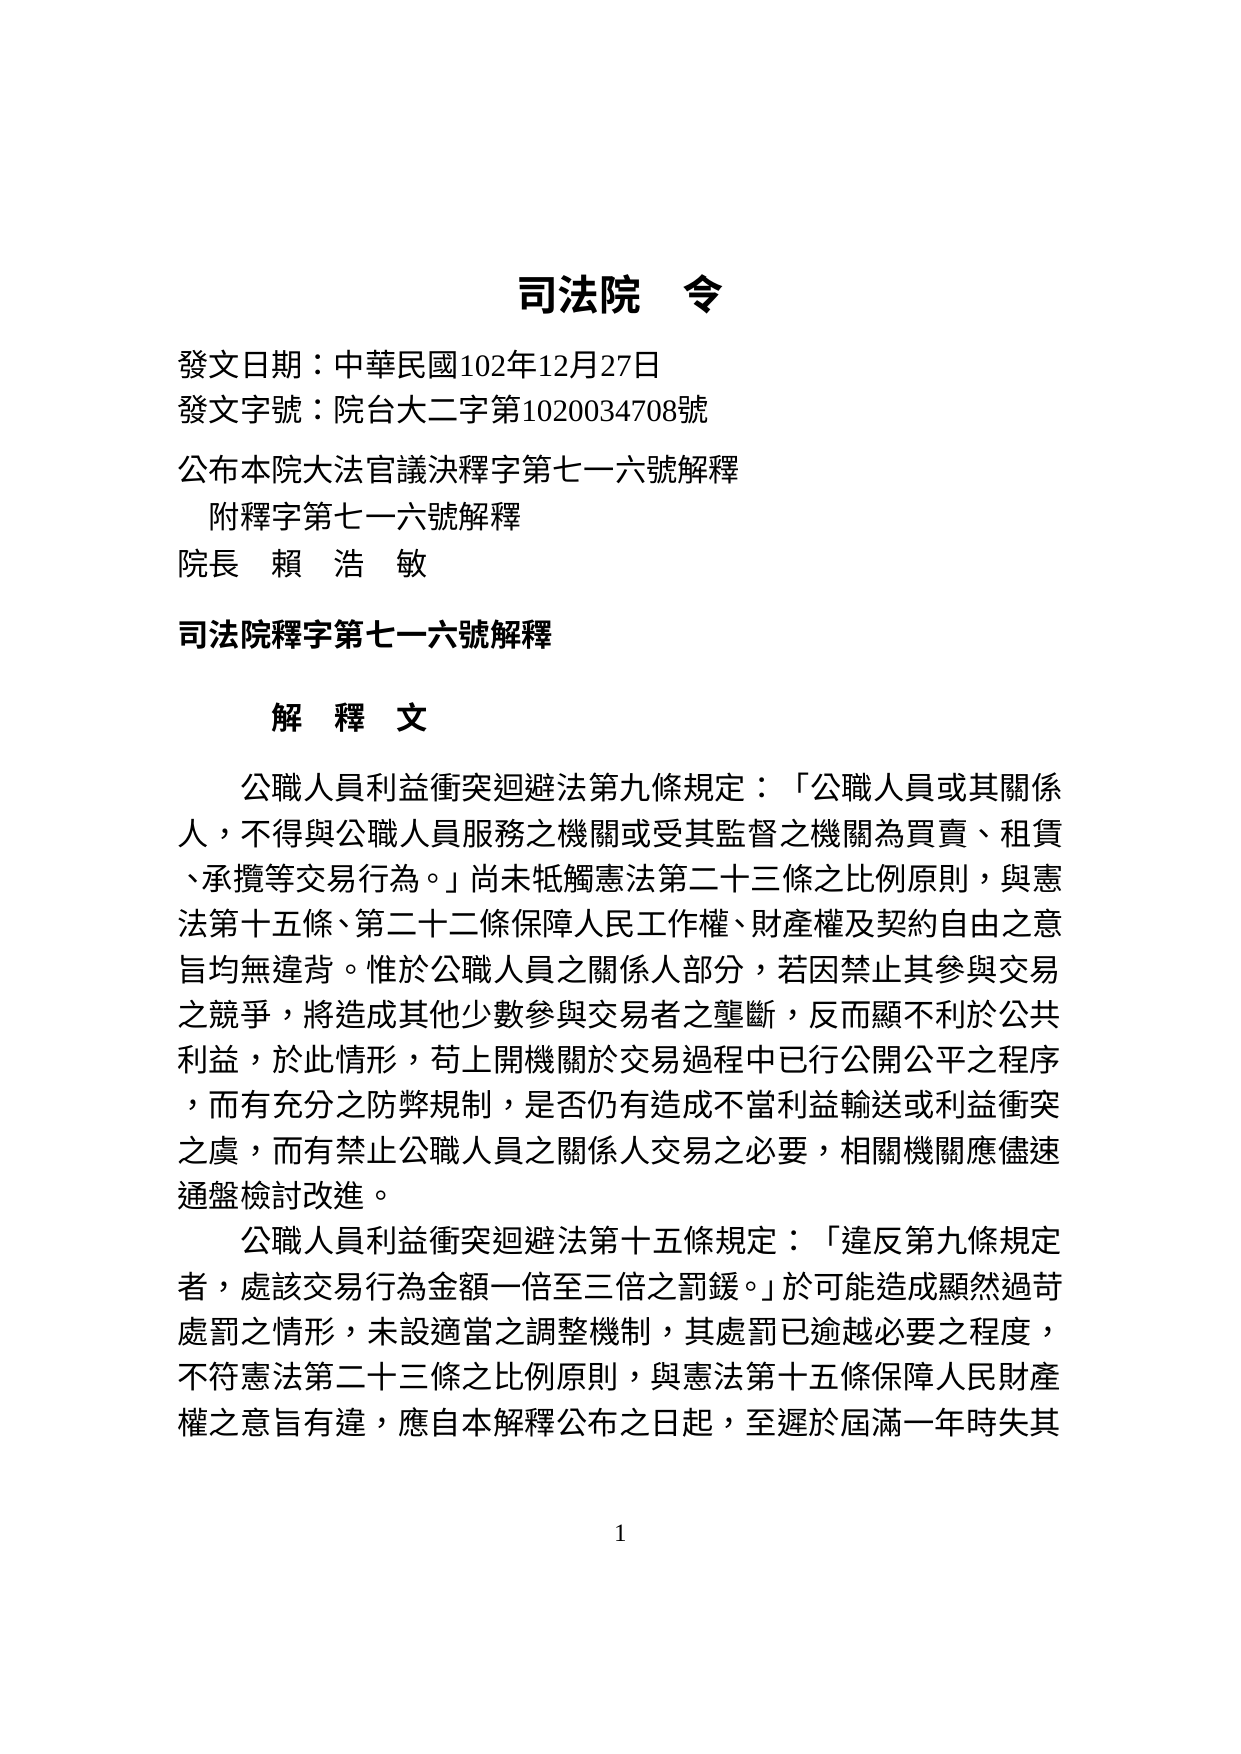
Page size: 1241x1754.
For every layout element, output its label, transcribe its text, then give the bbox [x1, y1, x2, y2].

text 附釋字第七一六號解釋 [177, 491, 1063, 538]
text 公職人員利益衝突迴避法第九條規定：「公職人員或其關係人，不得與公職人員服務之機關或受其監督之機關為買賣、租賃、承攬等交易行為。」尚未牴觸憲法第二十三條之比例原則，與憲法第十五條、第二十二條保障人民工作權、財產權及契約自由之意旨均無違背。惟於公職人員之關係人部分，若因禁止其參與交易之競爭，將造成其他少數參與交易者之壟斷，反而顯不利於公共利益，於此情形，苟上開機關於交易過程中已行公開公平之程序，而有充分之防弊規制，是否仍有造成不當利益輸送或利益衝突之虞，而有禁止公職人員之關係人交易之必要，相關機關應儘速通盤檢討改進。 [177, 763, 1063, 1217]
text 司法院 令 [177, 266, 1063, 321]
text 院長 賴 浩 敏 [177, 538, 996, 585]
text 發文字號：院台大二字第1020034708號 [177, 385, 1063, 431]
text 解 釋 文 [272, 693, 1063, 738]
text 發文日期：中華民國102年12月27日 [177, 340, 1063, 385]
text 司法院釋字第七一六號解釋 [177, 610, 1063, 656]
text 公職人員利益衝突迴避法第十五條規定：「違反第九條規定者，處該交易行為金額一倍至三倍之罰鍰。」於可能造成顯然過苛處罰之情形，未設適當之調整機制，其處罰已逾越必要之程度，不符憲法第二十三條之比例原則，與憲法第十五條保障人民財產權之意旨有違，應自本解釋公布之日起，至遲於屆滿一年時失其 [177, 1217, 1063, 1443]
text 公布本院大法官議決釋字第七一六號解釋 [177, 443, 1063, 491]
